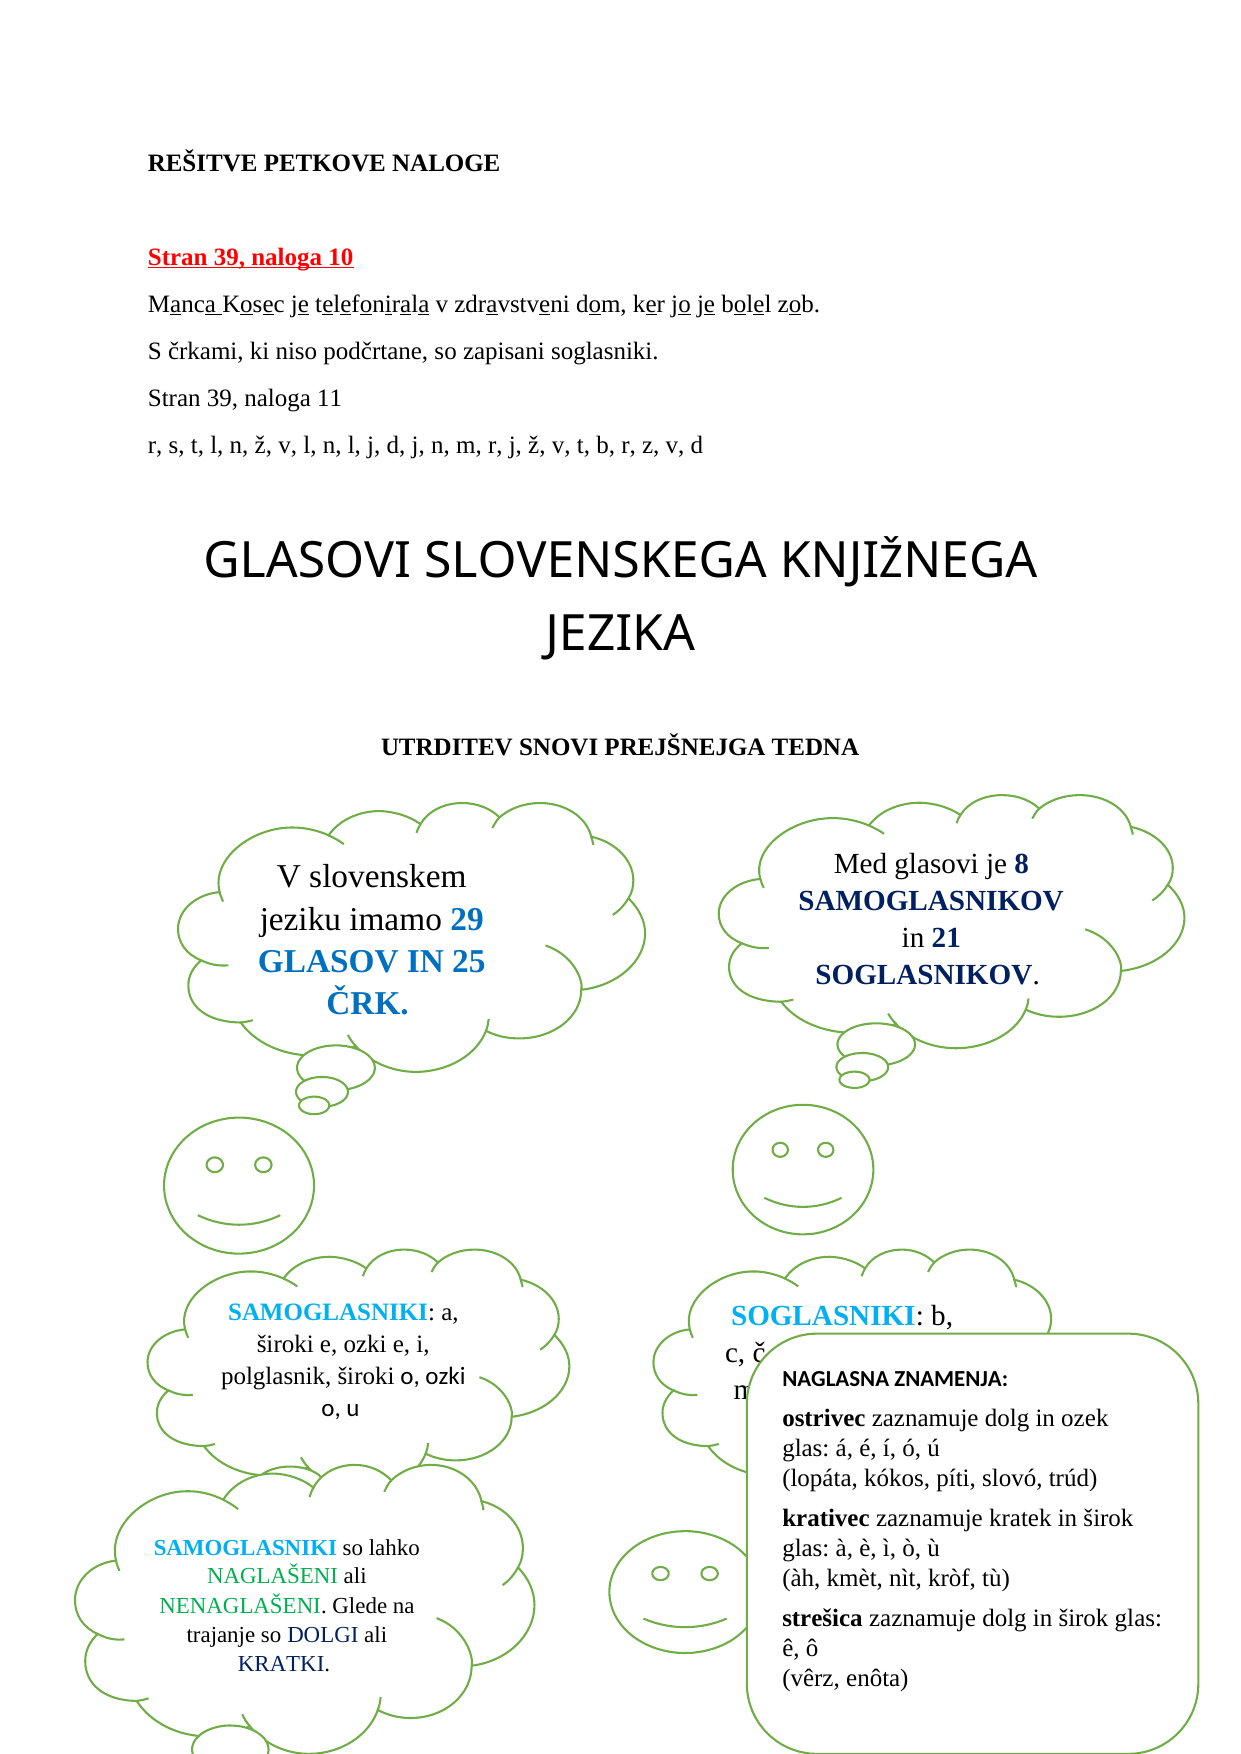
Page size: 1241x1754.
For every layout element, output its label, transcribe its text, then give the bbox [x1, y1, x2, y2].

text Stran 39, naloga 10 [148, 242, 1093, 271]
text UTRDITEV SNOVI PREJŠNEJGA TEDNA [148, 732, 1093, 761]
text S črkami, ki niso podčrtane, so zapisani soglasniki. [148, 336, 1093, 365]
text REŠITVE PETKOVE NALOGE [148, 148, 1093, 176]
text r, s, t, l, n, ž, v, l, n, l, j, d, j, n, m, r, j, ž, v, t, b, r, z, v, d [148, 430, 1093, 459]
text GLASOVI SLOVENSKEGA KNJIŽNEGA JEZIKA [148, 524, 1093, 664]
text Stran 39, naloga 11 [148, 383, 1093, 412]
text Manca Kosec je telefonirala v zdravstveni dom, ker jo je bolel zob. [148, 289, 1093, 318]
